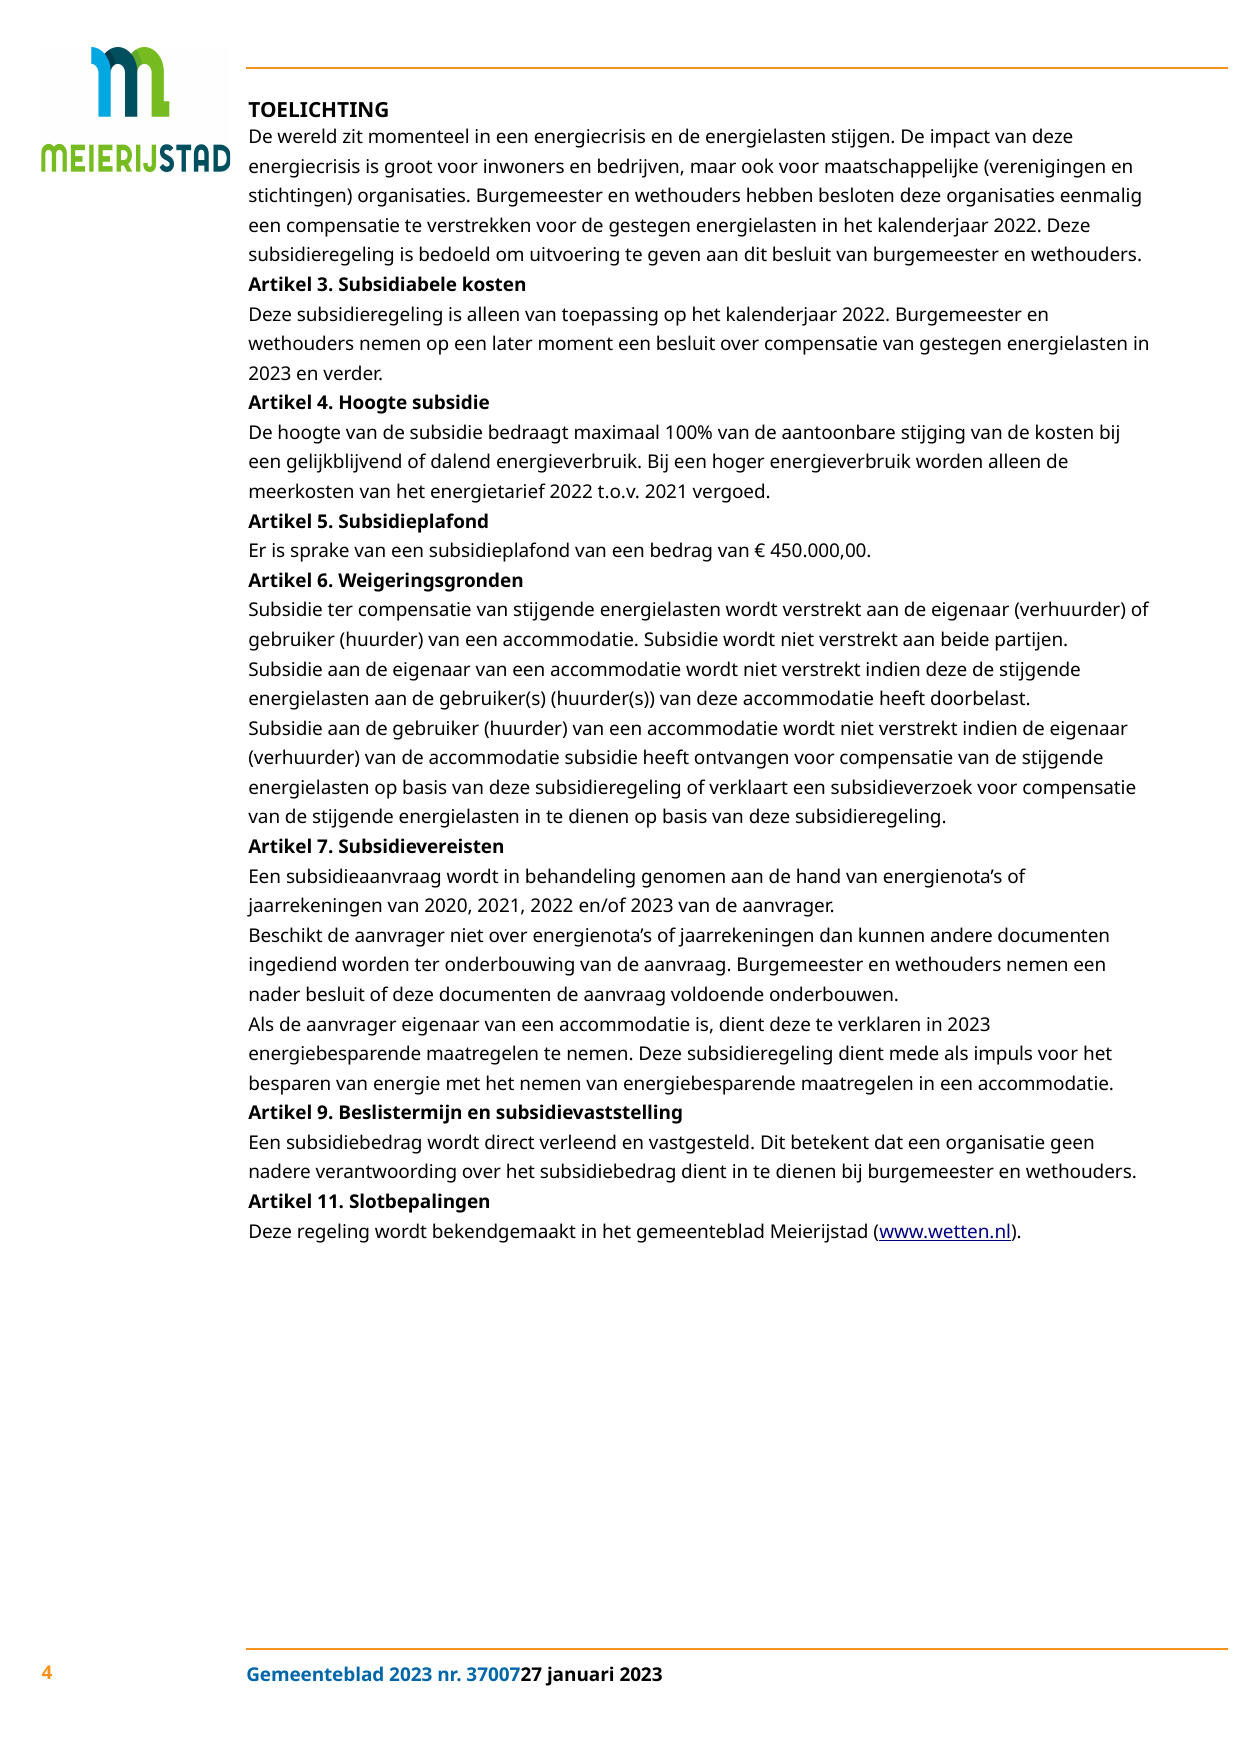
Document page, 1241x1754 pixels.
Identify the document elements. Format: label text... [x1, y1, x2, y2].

text Subsidie ter compensatie van stijgende energielasten wordt verstrekt aan de eigenaar (verhuurder) of gebruiker (huurder) van een accommodatie. Subsidie wordt niet verstrekt aan beide partijen. [248, 597, 1152, 652]
text Deze subsidieregeling is alleen van toepassing op het kalenderjaar 2022. Burgemeester en wethouders nemen op een later moment een besluit over compensatie van gestegen energielasten in 2023 en verder. [248, 301, 1152, 386]
text Subsidie aan de gebruiker (huurder) van een accommodatie wordt niet verstrekt indien de eigenaar (verhuurder) van de accommodatie subsidie heeft ontvangen voor compensatie van de stijgende energielasten op basis van deze subsidieregeling of verklaart een subsidieverzoek voor compensatie van de stijgende energielasten in te dienen op basis van deze subsidieregeling. [248, 715, 1152, 829]
text Er is sprake van een subsidieplafond van een bedrag van € 450.000,00. [248, 537, 1152, 563]
text Artikel 9. Beslistermijn en subsidievaststelling [248, 1099, 1152, 1125]
text Artikel 7. Subsidievereisten [248, 833, 1152, 859]
picture [41, 47, 231, 172]
text Artikel 11. Slotbepalingen [248, 1188, 1152, 1214]
text TOELICHTING [248, 95, 1152, 123]
text Artikel 5. Subsidieplafond [248, 508, 1152, 534]
text Subsidie aan de eigenaar van een accommodatie wordt niet verstrekt indien deze de stijgende energielasten aan de gebruiker(s) (huurder(s)) van deze accommodatie heeft doorbelast. [248, 656, 1152, 711]
text Artikel 4. Hoogte subsidie [248, 389, 1152, 415]
text Een subsidieaanvraag wordt in behandeling genomen aan de hand van energienota’s of jaarrekeningen van 2020, 2021, 2022 en/of 2023 van de aanvrager. [248, 863, 1152, 918]
text Deze regeling wordt bekendgemaakt in het gemeenteblad Meierijstad (www.wetten.nl). [248, 1218, 1152, 1244]
text De wereld zit momenteel in een energiecrisis en de energielasten stijgen. De impact van deze energiecrisis is groot voor inwoners en bedrijven, maar ook voor maatschappelijke (verenigingen en stichtingen) organisaties. Burgemeester en wethouders hebben besloten deze organisaties eenmalig een compensatie te verstrekken voor de gestegen energielasten in het kalenderjaar 2022. Deze subsidieregeling is bedoeld om uitvoering te geven aan dit besluit van burgemeester en wethouders. [248, 123, 1152, 267]
text Artikel 6. Weigeringsgronden [248, 567, 1152, 593]
text De hoogte van de subsidie bedraagt maximaal 100% van de aantoonbare stijging van de kosten bij een gelijkblijvend of dalend energieverbruik. Bij een hoger energieverbruik worden alleen de meerkosten van het energietarief 2022 t.o.v. 2021 vergoed. [248, 419, 1152, 504]
text Beschikt de aanvrager niet over energienota’s of jaarrekeningen dan kunnen andere documenten ingediend worden ter onderbouwing van de aanvraag. Burgemeester en wethouders nemen een nader besluit of deze documenten de aanvraag voldoende onderbouwen. [248, 922, 1152, 1007]
text Artikel 3. Subsidiabele kosten [248, 271, 1152, 297]
text Als de aanvrager eigenaar van een accommodatie is, dient deze te verklaren in 2023 energiebesparende maatregelen te nemen. Deze subsidieregeling dient mede als impuls voor het besparen van energie met het nemen van energiebesparende maatregelen in een accommodatie. [248, 1011, 1152, 1096]
text Een subsidiebedrag wordt direct verleend en vastgesteld. Dit betekent dat een organisatie geen nadere verantwoording over het subsidiebedrag dient in te dienen bij burgemeester en wethouders. [248, 1129, 1152, 1184]
